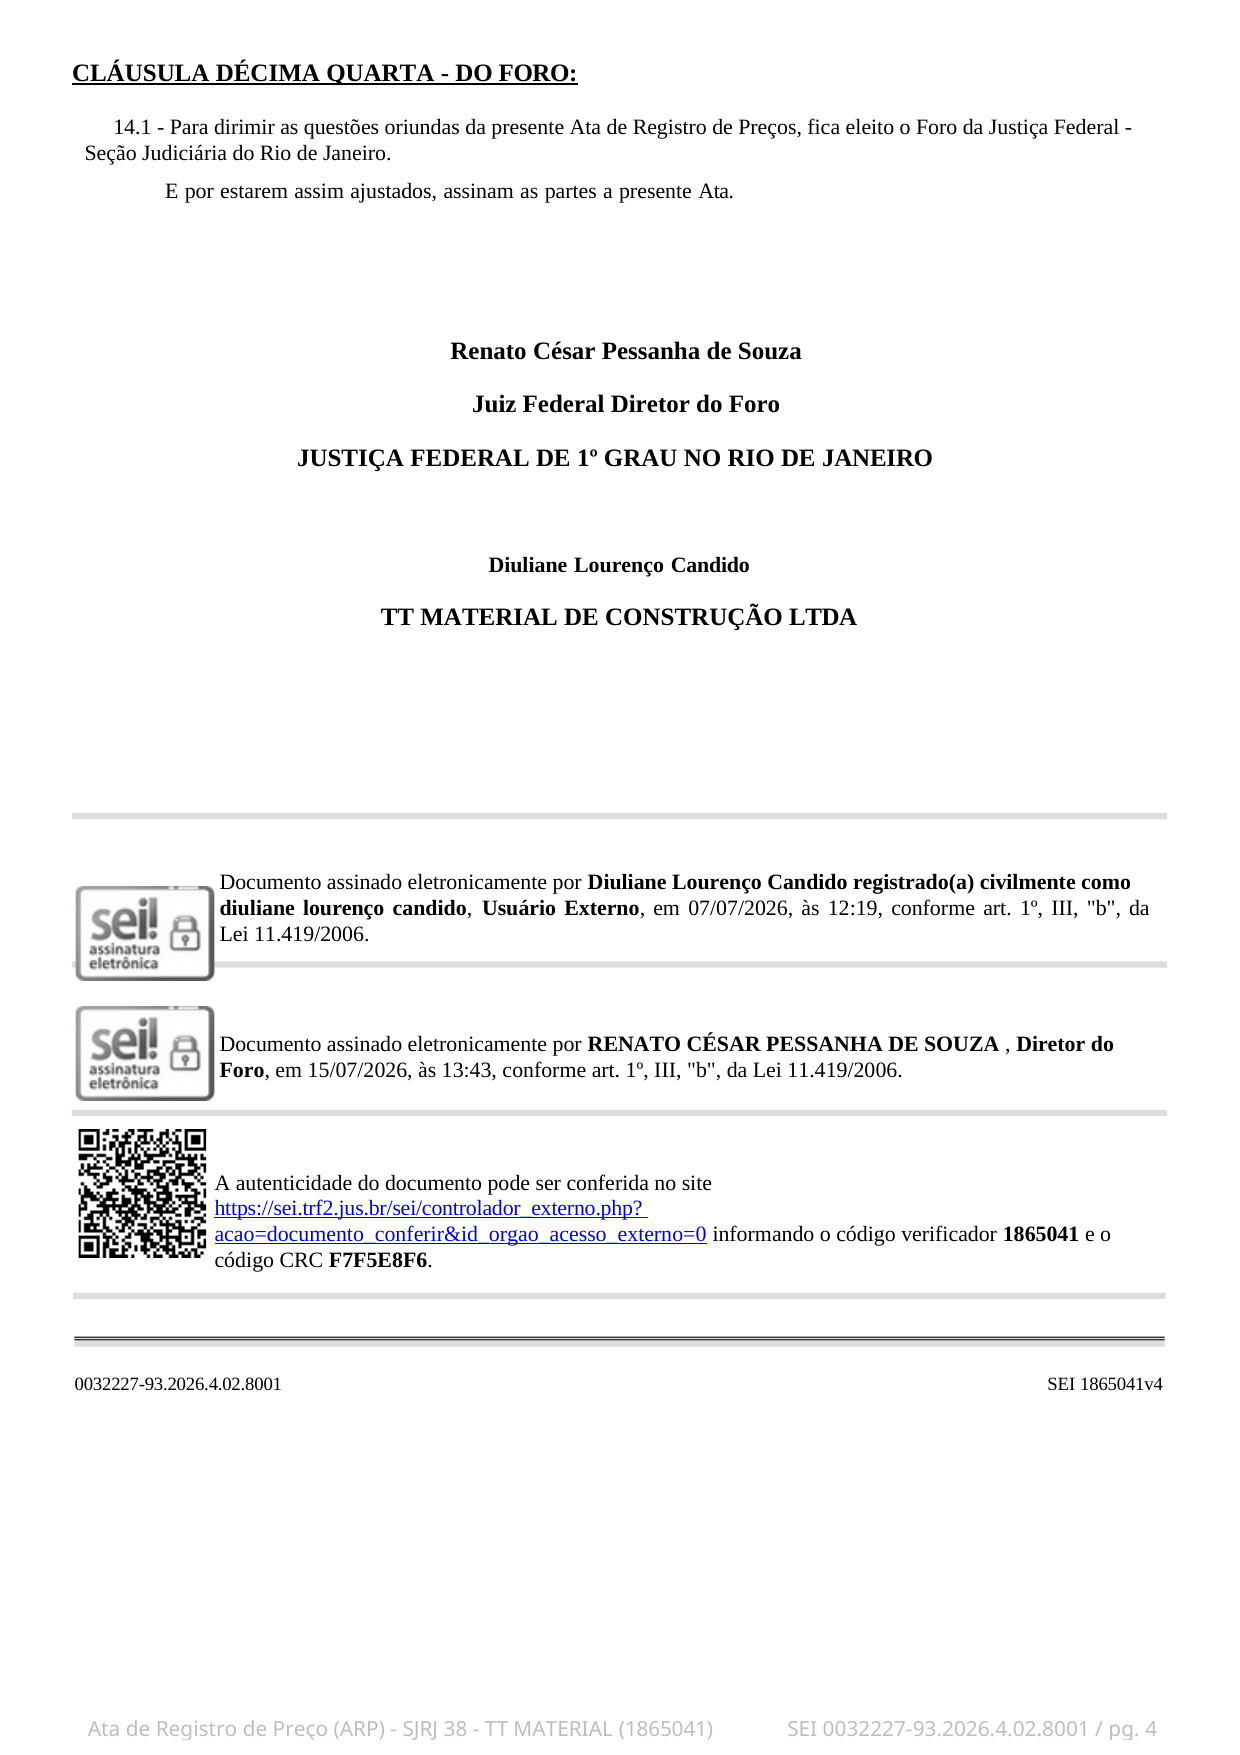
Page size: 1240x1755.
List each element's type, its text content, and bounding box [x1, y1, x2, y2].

subtitle Renato César Pessanha de Souza Juiz Federal Diretor do Foro [432, 336, 820, 418]
text Documento assinado eletronicamente por RENATO CÉSAR PESSANHA DE SOUZA , Diretor do Foro, em 15/07/2026, às 13:43, conforme art. 1º, III, "b", da Lei 11.419/2006. [219, 1031, 1159, 1082]
subtitle CLÁUSULA DÉCIMA QUARTA - DO FORO: [72, 58, 1181, 87]
text Documento assinado eletronicamente por Diuliane Lourenço Candido registrado(a) civilmente como diuliane lourenço candido, Usuário Externo, em 07/07/2026, às 12:19, conforme art. 1º, III, "b", da Lei 11.419/2006. [219, 869, 1159, 946]
subtitle TT MATERIAL DE CONSTRUÇÃO LTDA [75, 602, 1163, 631]
text A autenticidade do documento pode ser conferida no site https://sei.trf2.jus.br/sei/controlador_externo.php? acao=documento_conferir&id_orgao_acesso_externo=0 informando o código verificador 1865041 e o código CRC F7F5E8F6. [214, 1169, 1134, 1272]
text E por estarem assim ajustados, assinam as partes a presente Ata. [165, 178, 1181, 204]
text 0032227-93.2026.4.02.8001 SEI 1865041v4 [74, 1373, 1181, 1395]
text JUSTIÇA FEDERAL DE 1º GRAU NO RIO DE JANEIRO [67, 443, 1163, 472]
text 14.1 - Para dirimir as questões oriundas da presente Ata de Registro de Preços, fica eleito o Foro da Justiça Federal - Seção Judiciária do Rio de Janeiro. [84, 114, 1162, 165]
text Diuliane Lourenço Candido [75, 552, 1163, 577]
